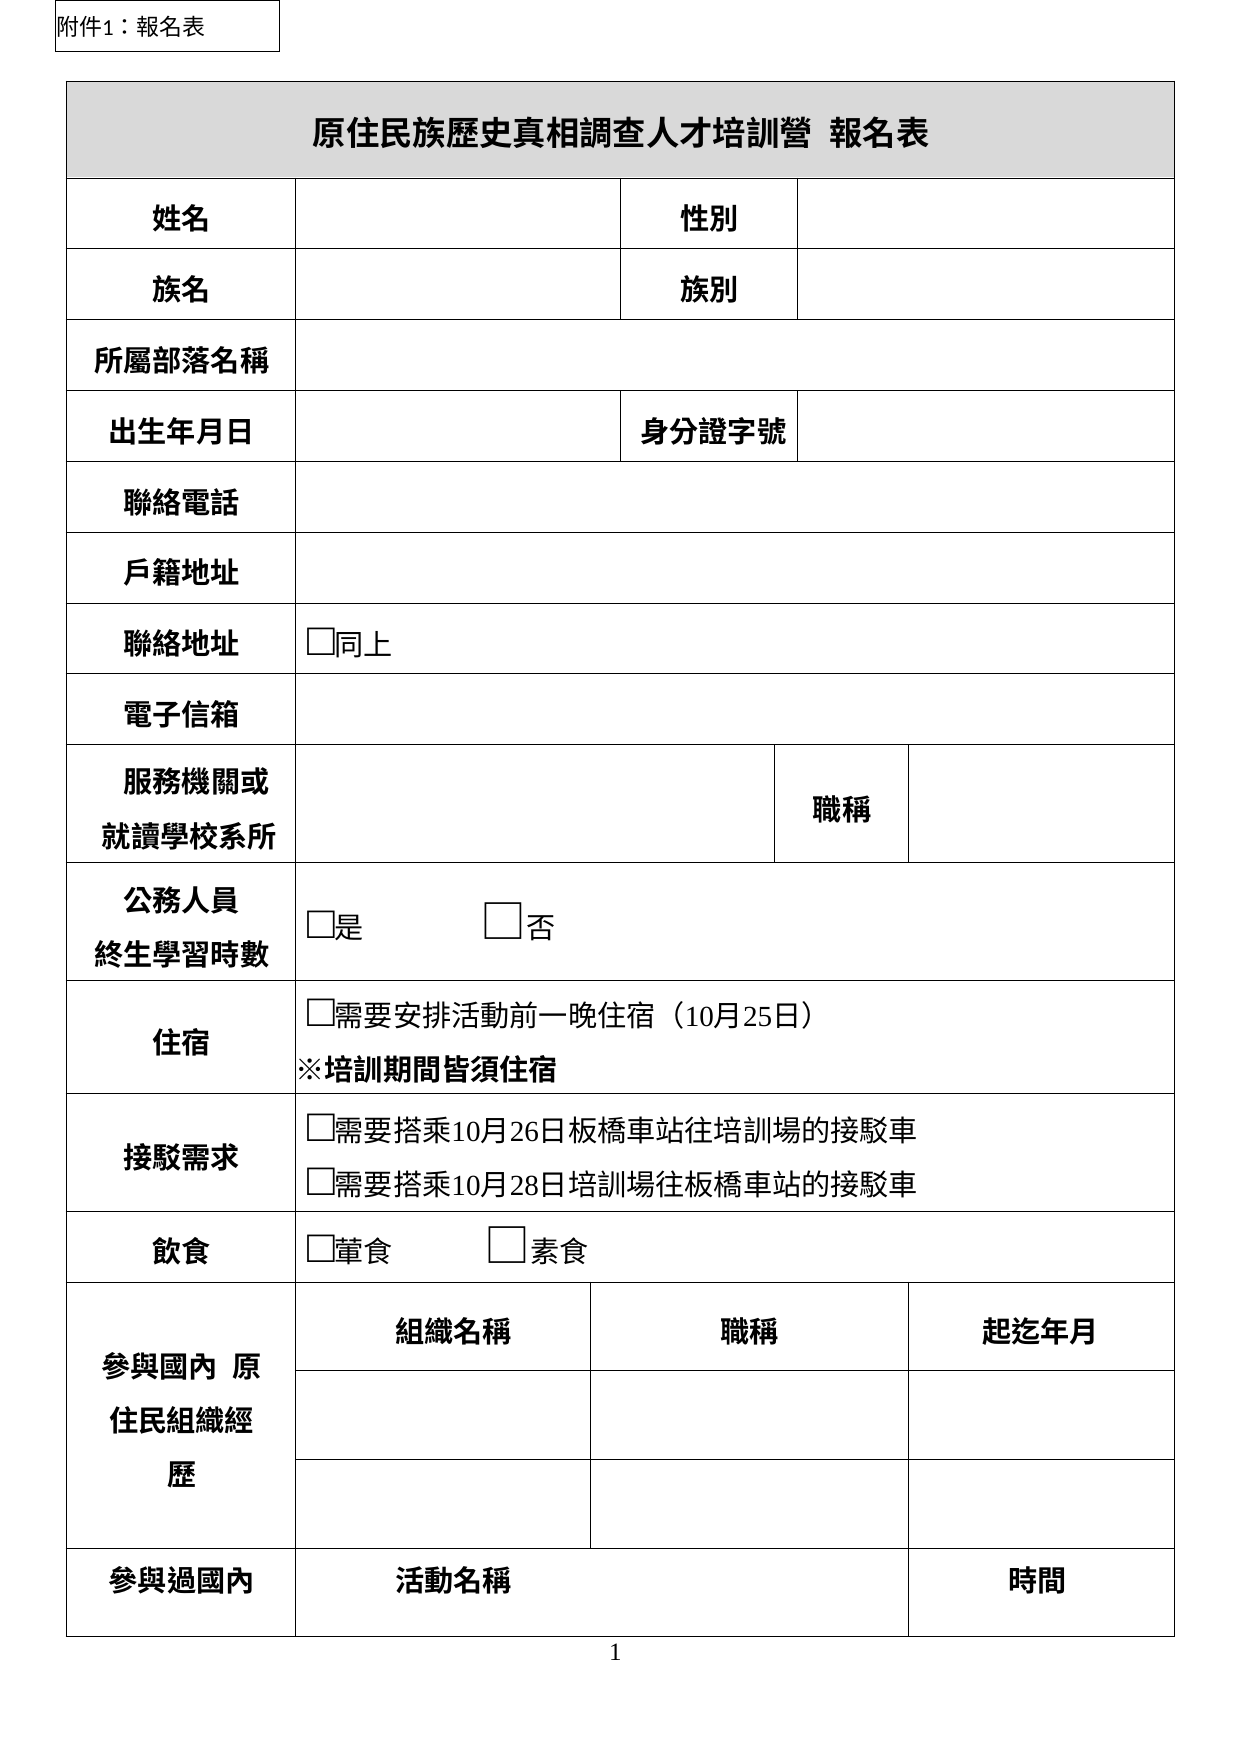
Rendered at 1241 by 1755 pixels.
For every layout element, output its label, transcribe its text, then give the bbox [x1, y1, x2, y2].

table_cell [909, 745, 1174, 862]
table_cell 職稱 [591, 1283, 908, 1370]
table_cell 服務機關或 就讀學校系所 [67, 745, 295, 862]
text 附件1：報名表 [56, 11, 279, 42]
table_cell [296, 320, 1174, 390]
table_cell [296, 1460, 590, 1547]
table_cell [296, 179, 620, 248]
table_cell [296, 674, 1174, 744]
table_cell 聯絡地址 [67, 604, 295, 673]
table_cell [591, 1460, 908, 1547]
table_cell [798, 249, 1174, 319]
table_cell □需要搭乘10月26日板橋車站往培訓場的接駁車 □需要搭乘10月28日培訓場往板橋車站的接駁車 [296, 1094, 1174, 1211]
table_cell [296, 391, 620, 461]
table_cell 族別 [621, 249, 797, 319]
table_cell [798, 179, 1174, 248]
table_cell 參與國內 原住民組織經歷 [67, 1283, 295, 1547]
table_cell 公務人員 終生學習時數 [67, 863, 295, 980]
table_cell [296, 1371, 590, 1459]
table_cell 活動名稱 [296, 1549, 908, 1636]
table_cell 性別 [621, 179, 797, 248]
table_header 原住民族歷史真相調查人才培訓營 報名表 [67, 82, 1174, 177]
table_cell [909, 1371, 1174, 1459]
table_cell 電子信箱 [67, 674, 295, 744]
table_cell 飲食 [67, 1212, 295, 1282]
table_cell 參與過國內 [67, 1549, 295, 1636]
table_cell [909, 1460, 1174, 1547]
table_cell 職稱 [775, 745, 908, 862]
table_cell □葷食 □素食 [296, 1212, 1174, 1282]
table_cell [296, 462, 1174, 532]
table_cell □需要安排活動前一晚住宿（10月25日） ※培訓期間皆須住宿 [296, 981, 1174, 1093]
table_cell 族名 [67, 249, 295, 319]
table_cell 戶籍地址 [67, 533, 295, 602]
table_cell [798, 391, 1174, 461]
table_cell 身分證字號 [621, 391, 797, 461]
table_cell 聯絡電話 [67, 462, 295, 532]
table_cell 住宿 [67, 981, 295, 1093]
table_cell [296, 533, 1174, 602]
table_cell [591, 1371, 908, 1459]
table_cell 組織名稱 [296, 1283, 590, 1370]
table_cell 出生年月日 [67, 391, 295, 461]
table_cell [296, 745, 774, 862]
table_cell 所屬部落名稱 [67, 320, 295, 390]
table_cell 接駁需求 [67, 1094, 295, 1211]
table_cell □是 □否 [296, 863, 1174, 980]
table_cell 時間 [909, 1549, 1174, 1636]
table_cell □同上 [296, 604, 1174, 673]
table_cell [296, 249, 620, 319]
table_cell 起迄年月 [909, 1283, 1174, 1370]
table_cell 姓名 [67, 179, 295, 248]
